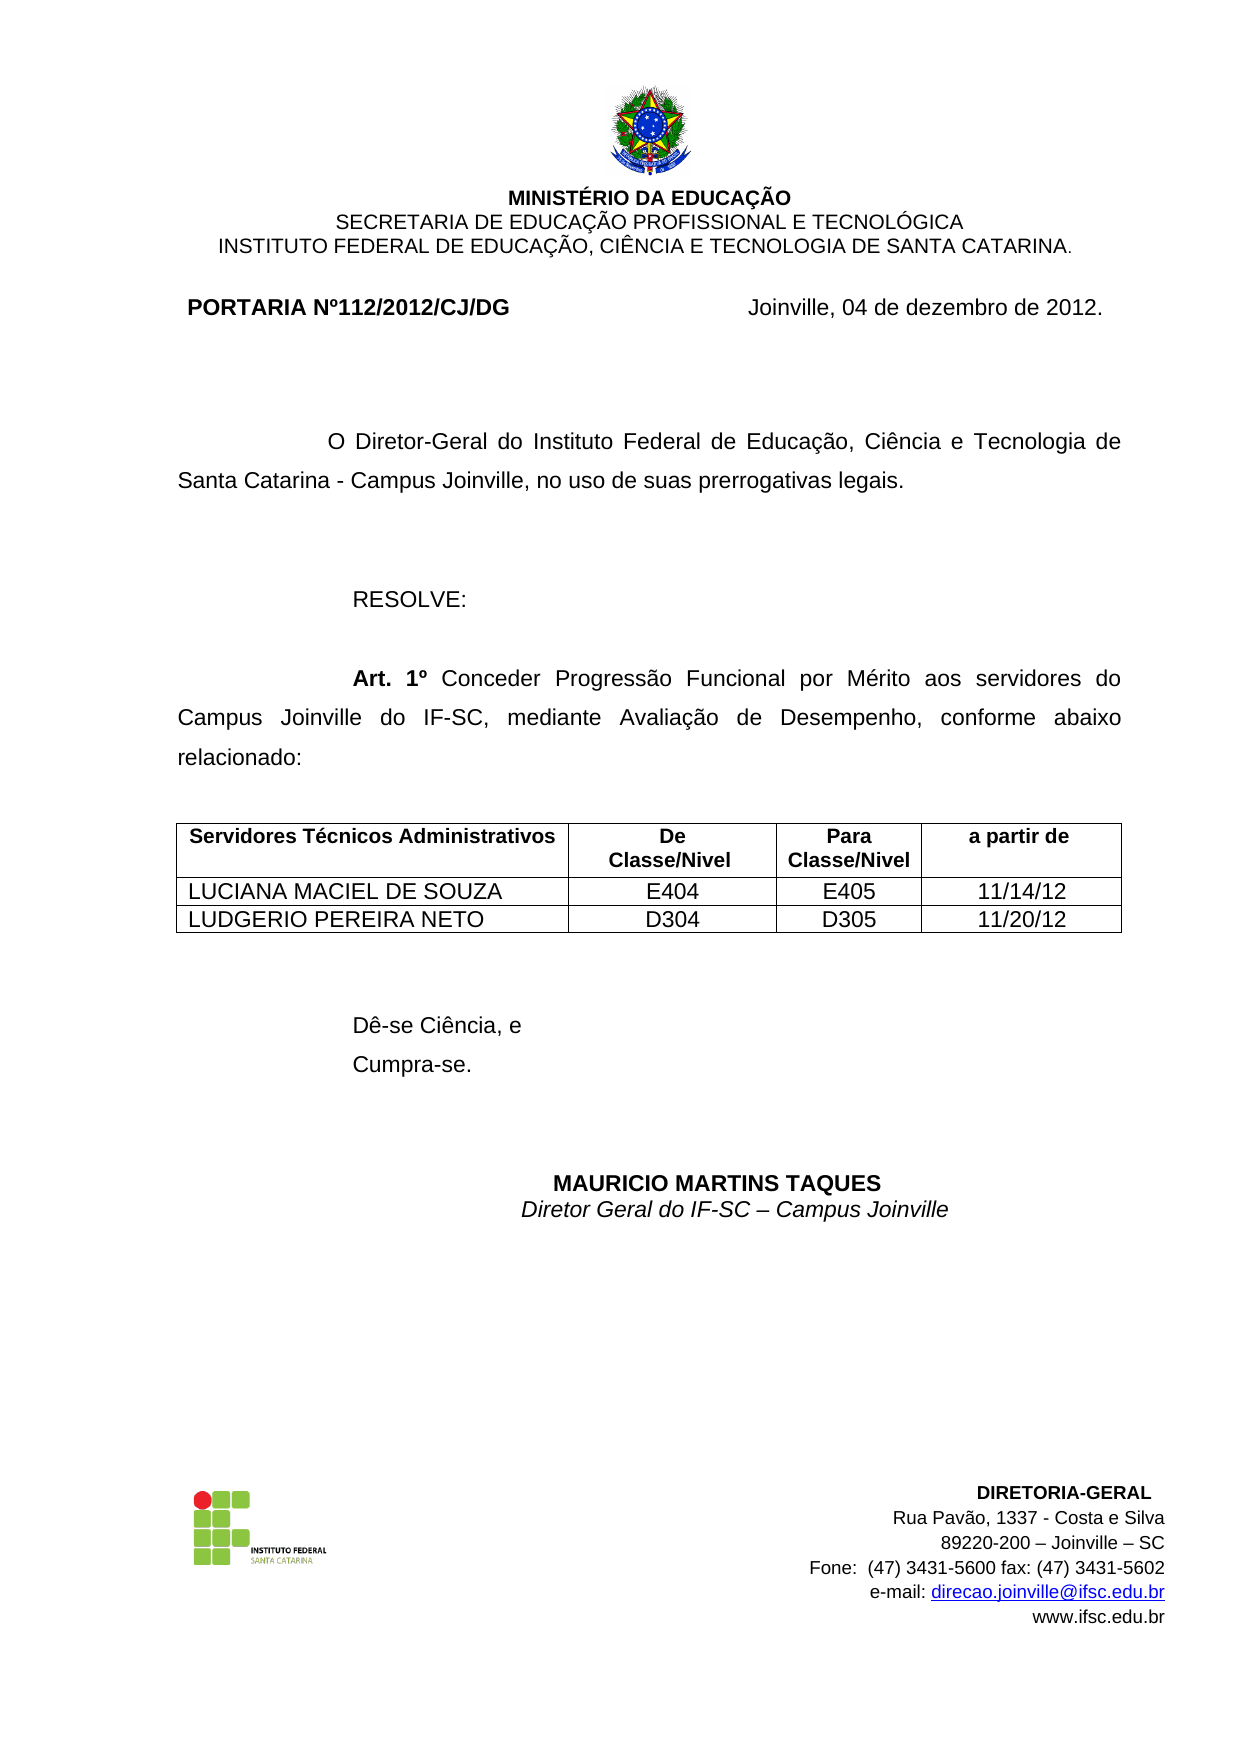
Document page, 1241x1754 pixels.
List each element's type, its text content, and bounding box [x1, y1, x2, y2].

table_header De Classe/Nivel [569, 824, 776, 877]
table_header [180, 1170, 328, 1196]
table_cell [180, 1196, 328, 1222]
table_cell LUCIANA MACIEL DE SOUZA [177, 878, 568, 904]
text Art. 1º Conceder Progressão Funcional por Mérito aos servidores do Campus Joinville do IF-SC, mediante Avaliação de Desempenho, conforme abaixo relacionado: [177, 665, 1122, 770]
table_header Joinville, 04 de dezembro de 2012. [651, 294, 1119, 320]
table_cell LUDGERIO PEREIRA NETO [177, 906, 568, 932]
text Cumpra-se. [352, 1051, 1122, 1078]
text RESOLVE: [177, 586, 1122, 612]
table_header Servidores Técnicos Administrativos [177, 824, 568, 877]
picture [606, 84, 693, 177]
table_cell D304 [569, 906, 776, 932]
table_header Para Classe/Nivel [777, 824, 921, 877]
picture [193, 1491, 327, 1565]
table_header a partir de [922, 824, 1121, 877]
table_cell 14/11/12 [922, 878, 1121, 904]
table_header PORTARIA Nº112/2012/CJ/DG [180, 294, 651, 320]
text O Diretor-Geral do Instituto Federal de Educação, Ciência e Tecnologia de Santa Catarina - Campus Joinville, no uso de suas prerrogativas legais. [177, 428, 1122, 494]
table_cell Diretor Geral do IF-SC – Campus Joinville [328, 1196, 1119, 1222]
table_cell E404 [569, 878, 776, 904]
text Dê-se Ciência, e [352, 1012, 1122, 1038]
table_cell E405 [777, 878, 921, 904]
table_cell 20/11/12 [922, 906, 1121, 932]
table_cell D305 [777, 906, 921, 932]
table_header MAURICIO MARTINS TAQUES [328, 1170, 1119, 1196]
